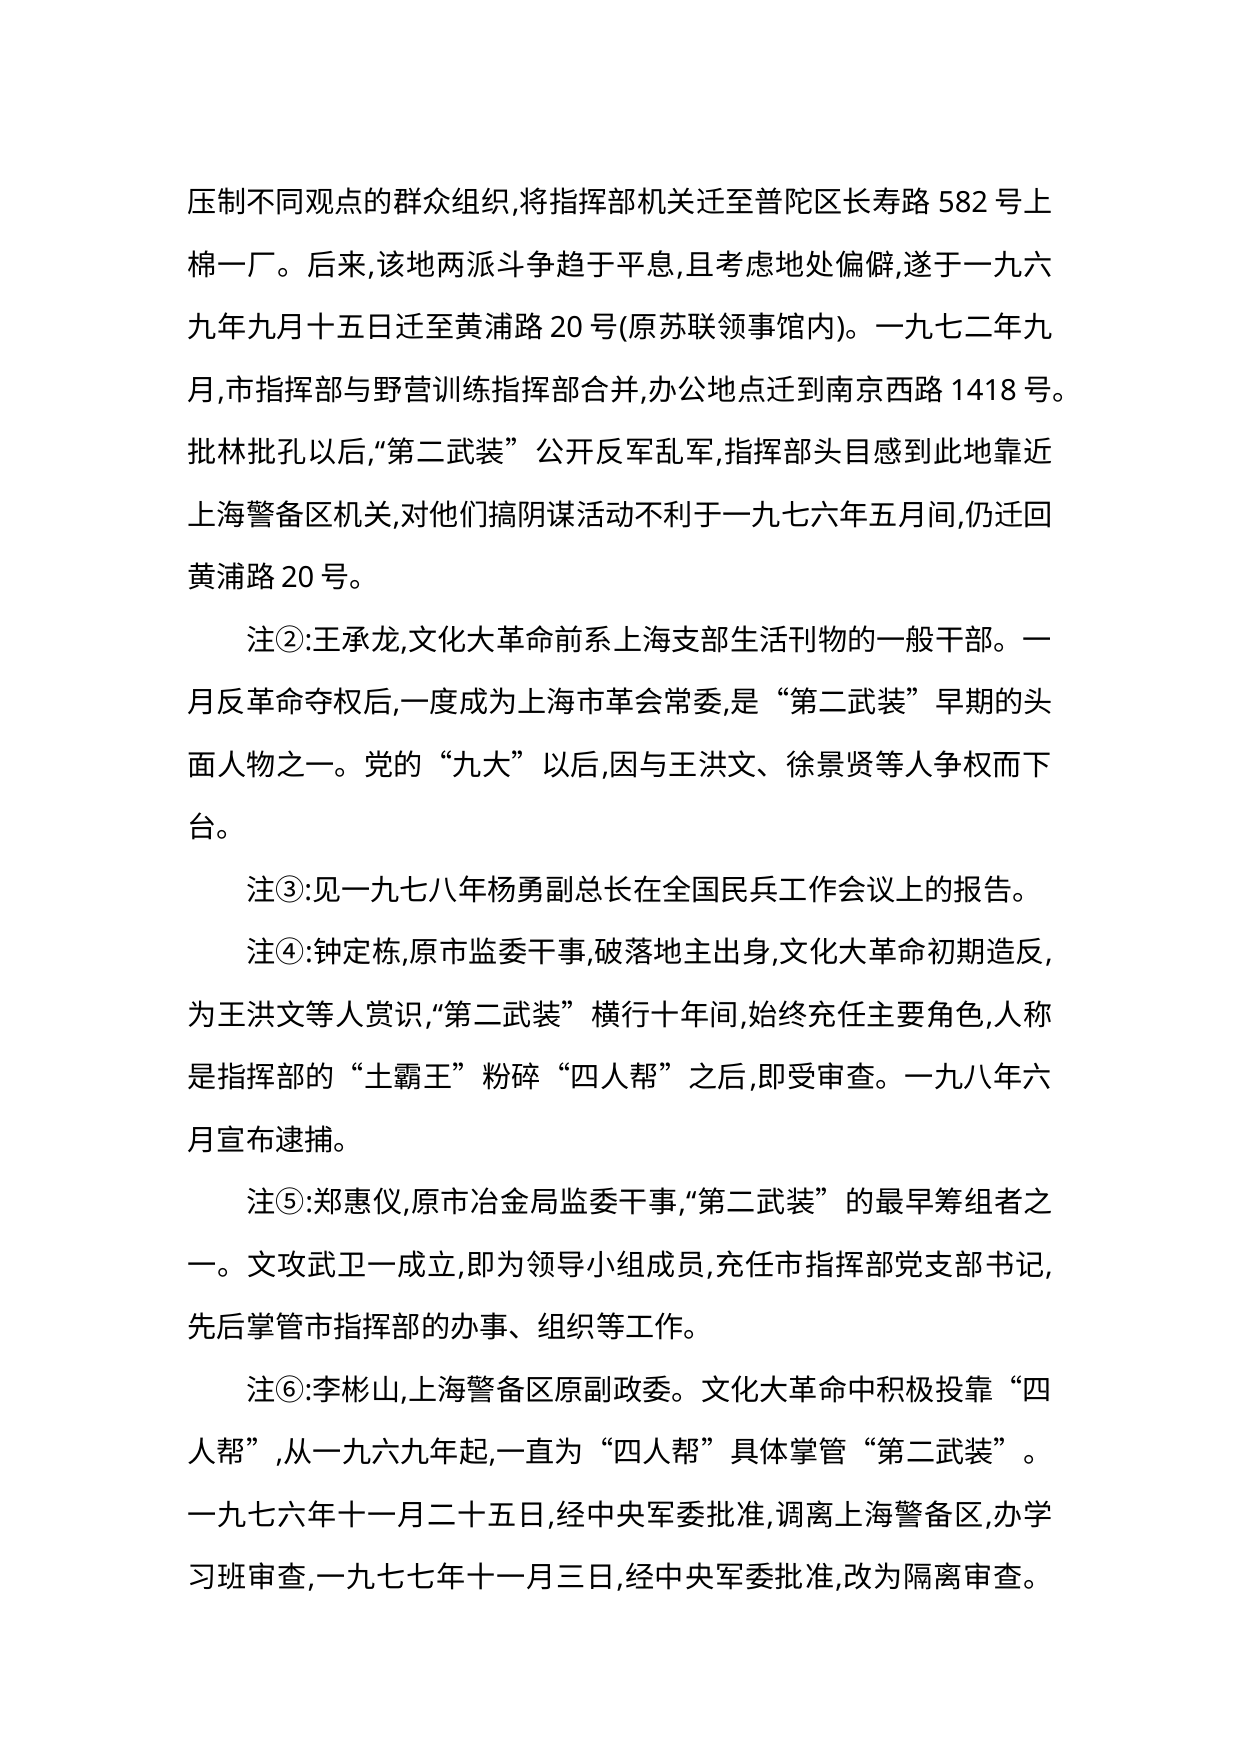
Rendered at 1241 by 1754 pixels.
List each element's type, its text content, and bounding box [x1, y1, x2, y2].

text 注⑤:郑惠仪,原市冶金局监委干事,“第二武装”的最早筹组者之一。文攻武卫一成立,即为领导小组成员,充任市指挥部党支部书记,先后掌管市指挥部的办事、组织等工作。 [187, 1158, 1053, 1346]
text 注⑥:李彬山,上海警备区原副政委。文化大革命中积极投靠“四人帮”,从一九六九年起,一直为“四人帮”具体掌管“第二武装”。一九七六年十一月二十五日,经中央军委批准,调离上海警备区,办学习班审查,一九七七年十一月三日,经中央军委批准,改为隔离审查。 [187, 1346, 1053, 1596]
text 注④:钟定栋,原市监委干事,破落地主出身,文化大革命初期造反,为王洪文等人赏识,“第二武装”横行十年间,始终充任主要角色,人称是指挥部的“土霸王”粉碎“四人帮”之后,即受审查。一九八年六月宣布逮捕。 [187, 908, 1053, 1158]
text 注③:见一九七八年杨勇副总长在全国民兵工作会议上的报告。 [187, 846, 1053, 908]
text 注①:在市文攻武卫指挥部筹组期间,办公地点在淮海中路1469号。九天之后,就搬到外滩中山东一路33号(原英国领事馆内)。一九六八年十二月二十日,普陀区两派斗争尖锐,王洪文动用“第二武装”压制不同观点的群众组织,将指挥部机关迁至普陀区长寿路582号上棉一厂。后来,该地两派斗争趋于平息,且考虑地处偏僻,遂于一九六九年九月十五日迁至黄浦路20号(原苏联领事馆内)。一九七二年九月,市指挥部与野营训练指挥部合并,办公地点迁到南京西路1418号。批林批孔以后,“第二武装”公开反军乱军,指挥部头目感到此地靠近上海警备区机关,对他们搞阴谋活动不利于一九七六年五月间,仍迁回黄浦路20号。 [187, 158, 1053, 596]
text 注②:王承龙,文化大革命前系上海支部生活刊物的一般干部。一月反革命夺权后,一度成为上海市革会常委,是“第二武装”早期的头面人物之一。党的“九大”以后,因与王洪文、徐景贤等人争权而下台。 [187, 596, 1053, 846]
